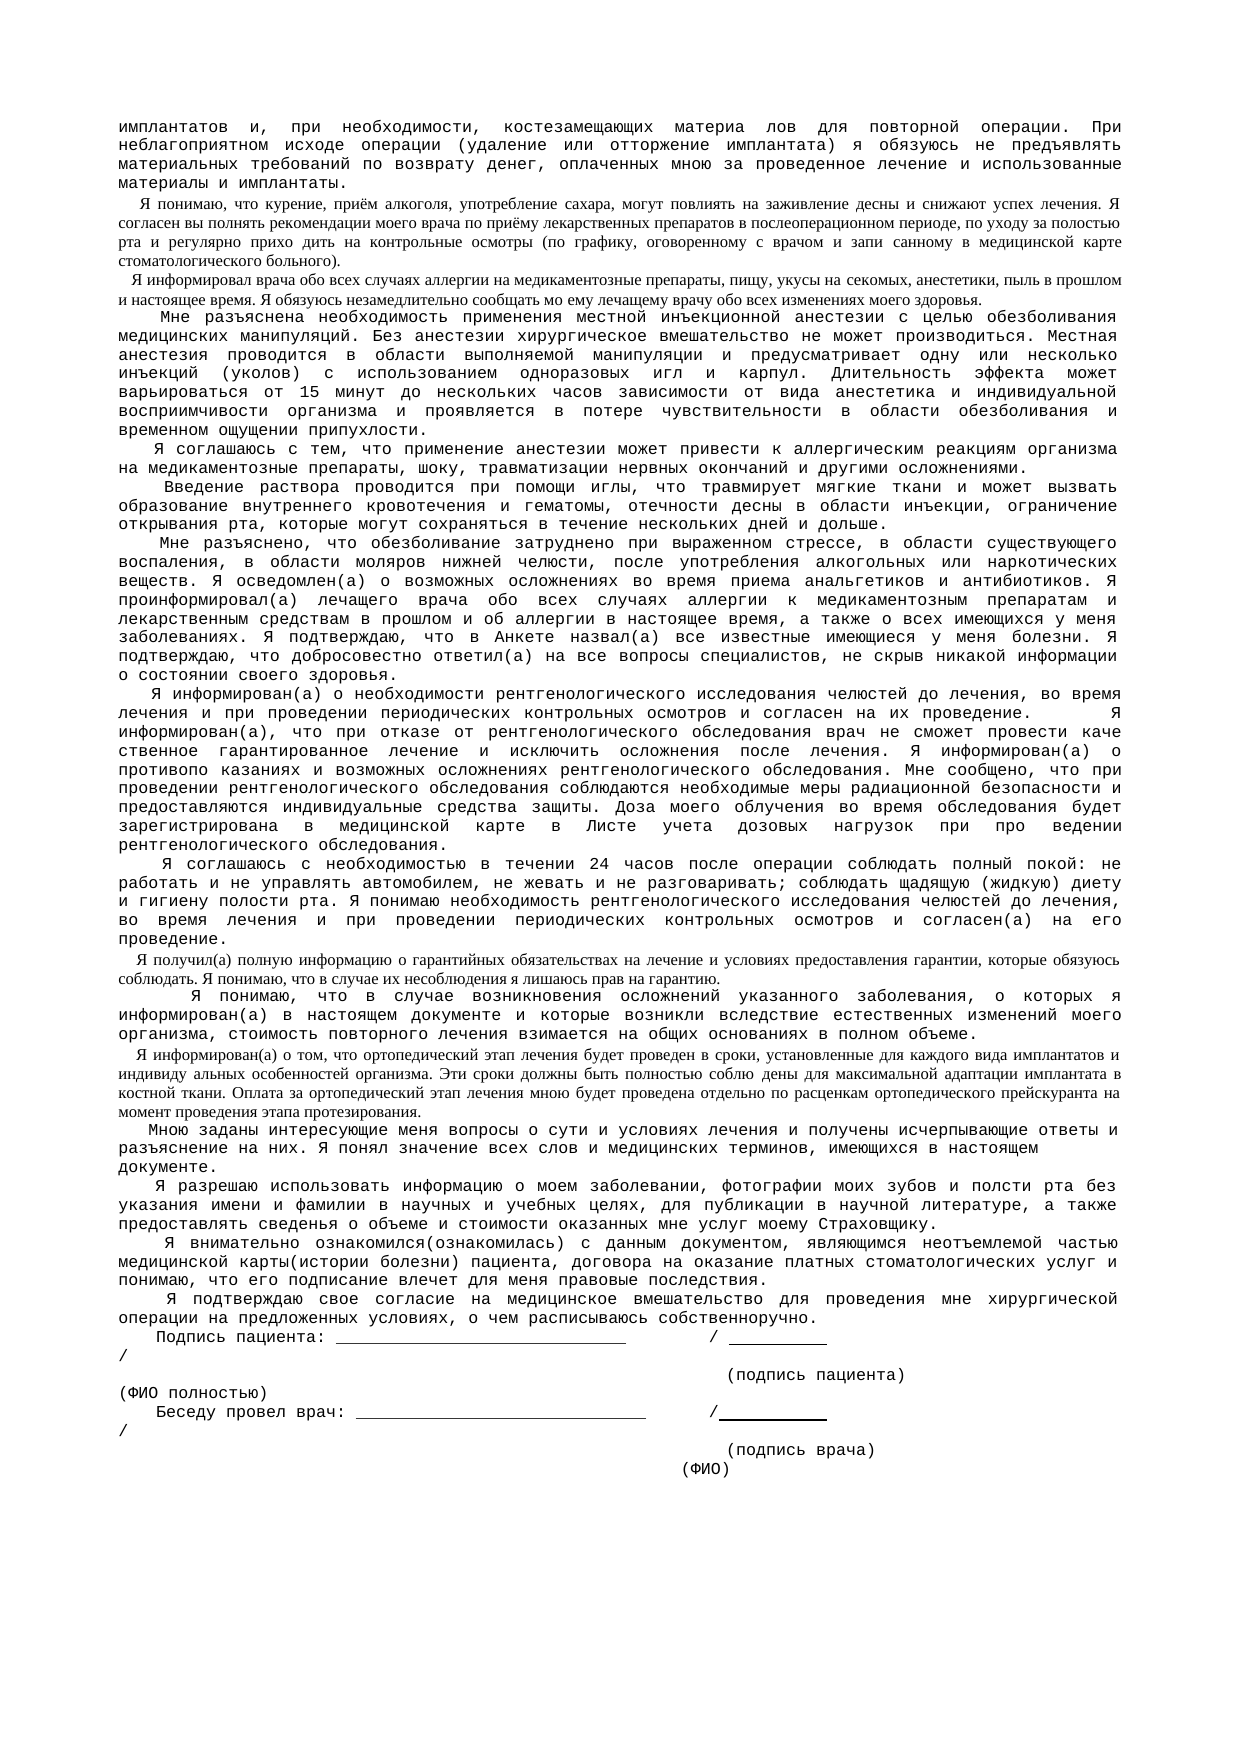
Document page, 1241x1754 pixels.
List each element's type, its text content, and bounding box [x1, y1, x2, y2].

text Мною заданы интересующие меня вопросы о сути и условиях лечения и получены исчерпывающие ответы и разъяснение на них. Я понял значение всех слов и медицинских терминов, имеющихся в настоящем документе. [118, 1121, 1122, 1178]
text Подпись пациента: _____________________________ / / [118, 1328, 1118, 1366]
text Я внимательно ознакомился(ознакомилась) с данным документом, являющимся неотъемлемой частью медицинской карты(истории болезни) пациента, договора на оказание платных стоматологических услуг и понимаю, что его подписание влечет для меня правовые последствия. [118, 1234, 1118, 1291]
text (подпись врача) (ФИО) [118, 1442, 1118, 1479]
text Я подтверждаю свое согласие на медицинское вмешательство для проведения мне хирургической операции на предложенных условиях, о чем расписываюсь собственноручно. [118, 1291, 1118, 1328]
text Я соглашаюсь с тем, что применение анестезии может привести к аллергическим реакциям организма на медикаментозные препараты, шоку, травматизации нервных окончаний и другими осложнениями. [118, 441, 1118, 478]
text Введение раствора проводится при помощи иглы, что травмирует мягкие ткани и может вызвать образование внутреннего кровотечения и гематомы, отечности десны в области инъекции, ограничение открывания рта, которые могут сохраняться в течение нескольких дней и дольше. [118, 478, 1118, 535]
text Мне разъяснена необходимость применения местной инъекционной анестезии с целью обезболивания медицинских манипуляций. Без анестезии хирургическое вмешательство не может производиться. Местная анестезия проводится в области выполняемой манипуляции и предусматривает одну или несколько инъекций (уколов) с использованием одноразовых игл и карпул. Длительность эффекта может варьироваться от 15 минут до нескольких часов зависимости от вида анестетика и индивидуальной восприимчивости организма и проявляется в потере чувствительности в области обезболивания и временном ощущении припухлости. [118, 308, 1118, 441]
text имплантатов и, при необходимости, костезамещающих материа­ лов для повторной операции. При неблагоприятном исходе операции (удаление или отторжение имплантата) я обязуюсь не предъявлять материальных требований по возврату денег, оплаченных мною за проведенное лечение и использованные материалы и имплантаты. [118, 118, 1122, 193]
text (подпись пациента) (ФИО полностью) [118, 1366, 1118, 1404]
text Я соглашаюсь с необходимостью в течении 24 часов после операции соблюдать полный покой: не работать и не управлять автомобилем, не жевать и не разговаривать; соблюдать щадящую (жидкую) диету и гигиену полости рта. Я понимаю необходимость рентгенологического исследования челюстей до лечения, во время лечения и при проведении периодических контрольных осмотров и согласен(а) на его проведение. [118, 855, 1122, 949]
text Я понимаю, что курение, приём алкоголя, употребление сахара, могут повлиять на заживление десны и снижают успех лечения. Я согласен вы­ полнять рекомендации моего врача по приёму лекарственных препаратов в послеоперационном периоде, по уходу за полостью рта и регулярно прихо­ дить на контрольные осмотры (по графику, оговоренному с врачом и запи­ санному в медицинской карте стоматологического больного). [118, 193, 1122, 270]
text Мне разъяснено, что обезболивание затруднено при выраженном стрессе, в области существующего воспаления, в области моляров нижней челюсти, после употребления алкогольных или наркотических веществ. Я осведомлен(а) о возможных осложнениях во время приема анальгетиков и антибиотиков. Я проинформировал(а) лечащего врача обо всех случаях аллергии к медикаментозным препаратам и лекарственным средствам в прошлом и об аллергии в настоящее время, а также о всех имеющихся у меня заболеваниях. Я подтверждаю, что в Анкете назвал(а) все известные имеющиеся у меня болезни. Я подтверждаю, что добросовестно ответил(а) на все вопросы специалистов, не скрыв никакой информации о состоянии своего здоровья. [118, 535, 1118, 686]
text Я информирован(а) о том, что ортопедический этап лечения будет проведен в сроки, установленные для каждого вида имплантатов и индивиду­ альных особенностей организма. Эти сроки должны быть полностью соблю­ дены для максимальной адаптации имплантата в костной ткани. Оплата за ортопедический этап лечения мною будет проведена отдельно по расценкам ортопедического прейскуранта на момент проведения этапа протезирования. [118, 1044, 1122, 1121]
text Я понимаю, что в случае возникновения осложнений указанного заболевания, о которых я информирован(а) в настоящем документе и которые возникли вследствие естественных изменений моего организма, стоимость повторного лечения взимается на общих основаниях в полном объеме. [118, 988, 1122, 1044]
text Я получил(а) полную информацию о гарантийных обязательствах на лечение и условиях предоставления гарантии, которые обязуюсь соблюдать. Я понимаю, что в случае их несоблюдения я лишаюсь прав на гарантию. [118, 949, 1122, 988]
text Я разрешаю использовать информацию о моем заболевании, фотографии моих зубов и полсти рта без указания имени и фамилии в научных и учебных целях, для публикации в научной литературе, а также предоставлять сведенья о объеме и стоимости оказанных мне услуг моему Страховщику. [118, 1178, 1118, 1234]
text Я информирован(а) о необходимости рентгенологического исследования челюстей до лечения, во время лечения и при проведении периодических контрольных осмотров и согласен на их проведение. Я информирован(а), что при отказе от рентгенологического обследования врач не сможет провести каче­ ственное гарантированное лечение и исключить осложнения после лечения. Я информирован(а) о противопо­ казаниях и возможных осложнениях рентгенологического обследования. Мне сообщено, что при проведении рентгенологического обследования соблюдаются необходимые меры радиационной безопасности и предоставляются индивидуальные средства защиты. Доза моего облучения во время обследования будет зарегистрирована в медицинской карте в Листе учета дозовых нагрузок при про­ ведении рентгенологического обследования. [118, 686, 1122, 855]
text Я информировал врача обо всех случаях аллергии на медикаментозные препараты, пищу, укусы на­ секомых, анестетики, пыль в прошлом и настоящее время. Я обязуюсь незамедлительно сообщать мо­ ему лечащему врачу обо всех изменениях моего здоровья. [118, 270, 1122, 308]
text Беседу провел врач: _____________________________ / / [118, 1404, 1118, 1442]
